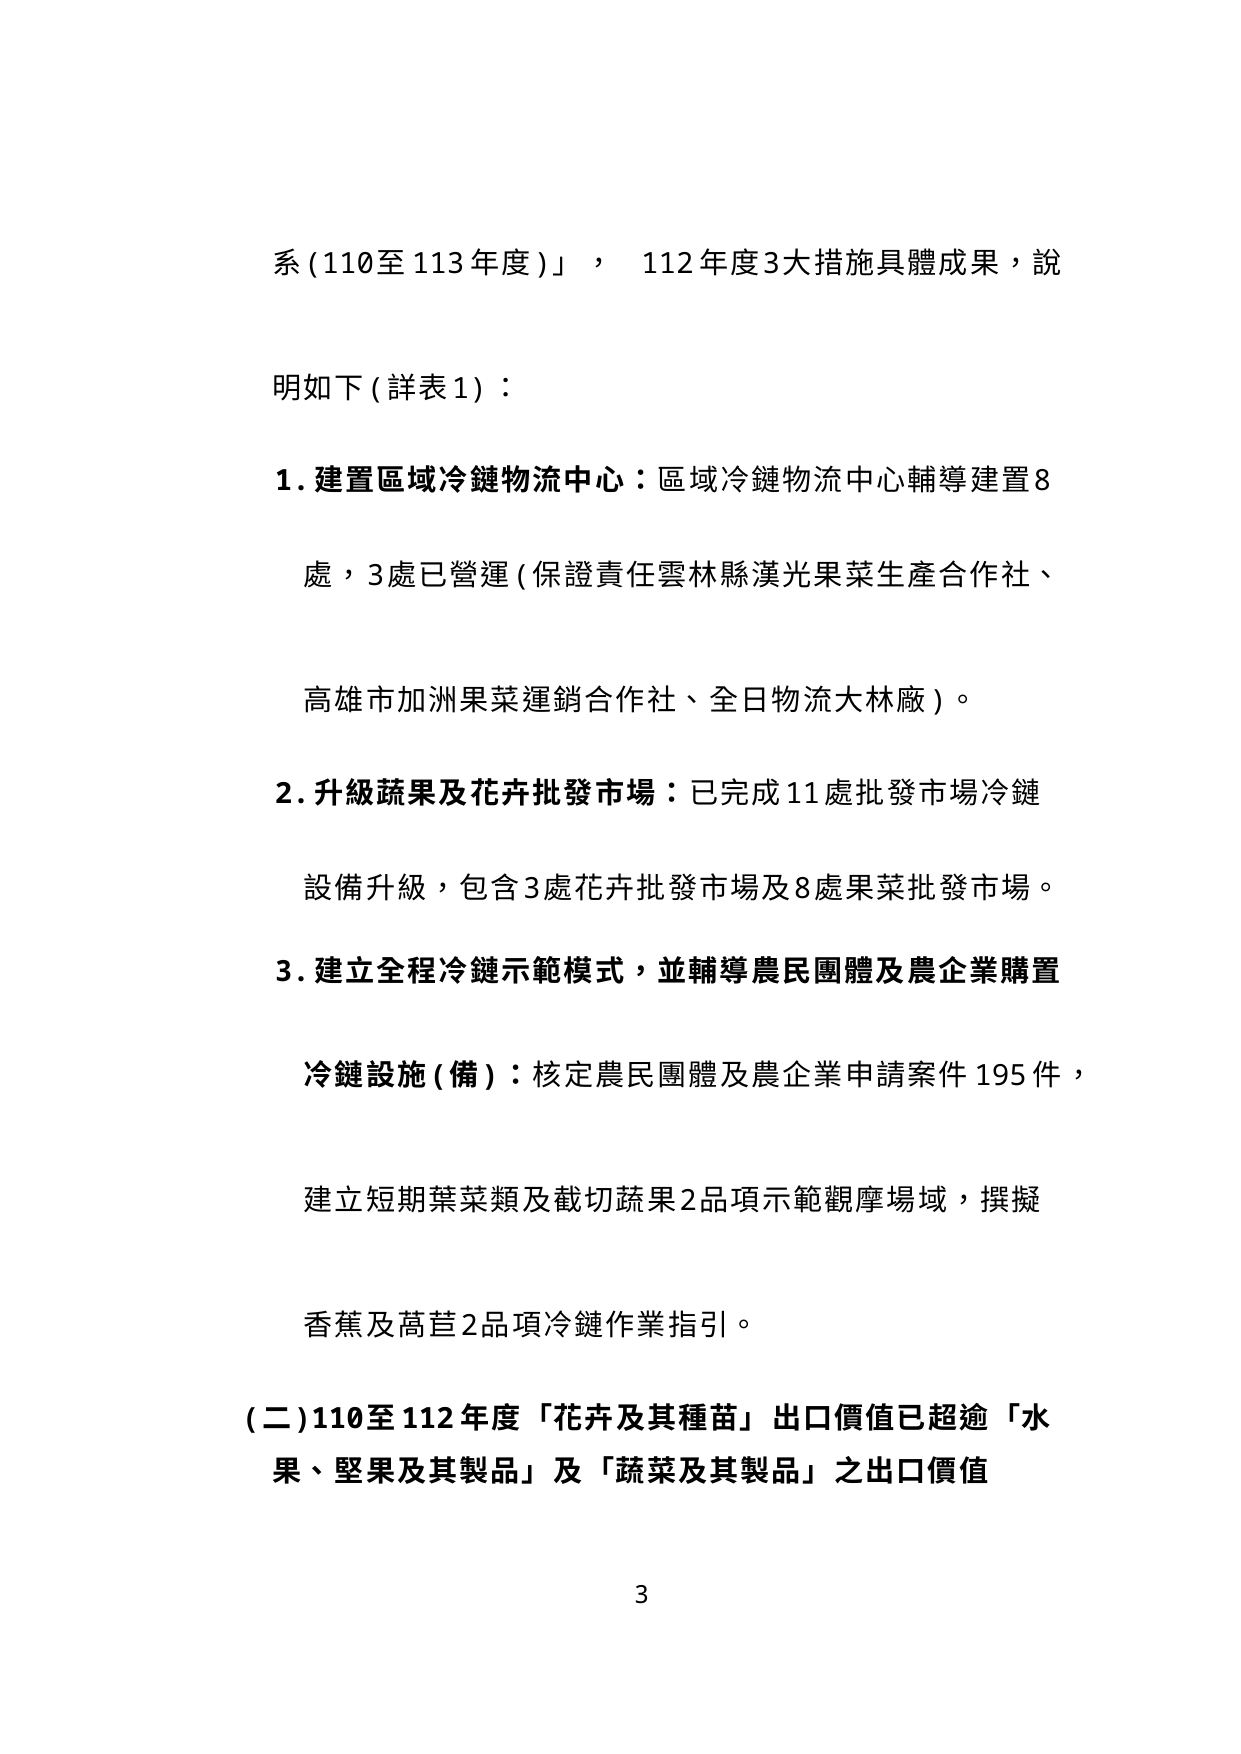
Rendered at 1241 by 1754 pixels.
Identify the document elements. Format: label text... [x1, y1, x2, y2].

text 系(110至113年度)」， 112年度3大措施具體成果，說明如下(詳表1)： [266, 177, 1063, 427]
text 3.建立全程冷鏈示範模式，並輔導農民團體及農企業購置冷鏈設施(備)：核定農民團體及農企業申請案件195件，建立短期葉菜類及截切蔬果2品項示範觀摩場域，撰擬香蕉及萵苣2品項冷鏈作業指引。 [266, 927, 1063, 1365]
text (二)110至112年度「花卉及其種苗」出口價值已超逾「水果、堅果及其製品」及「蔬菜及其製品」之出口價值 [236, 1365, 1063, 1490]
text 1.建置區域冷鏈物流中心：區域冷鏈物流中心輔導建置8處，3處已營運(保證責任雲林縣漢光果菜生產合作社、高雄市加洲果菜運銷合作社、全日物流大林廠)。 [266, 427, 1063, 740]
text 2.升級蔬果及花卉批發市場：已完成11處批發市場冷鏈設備升級，包含3處花卉批發市場及8處果菜批發市場。 [266, 740, 1063, 927]
